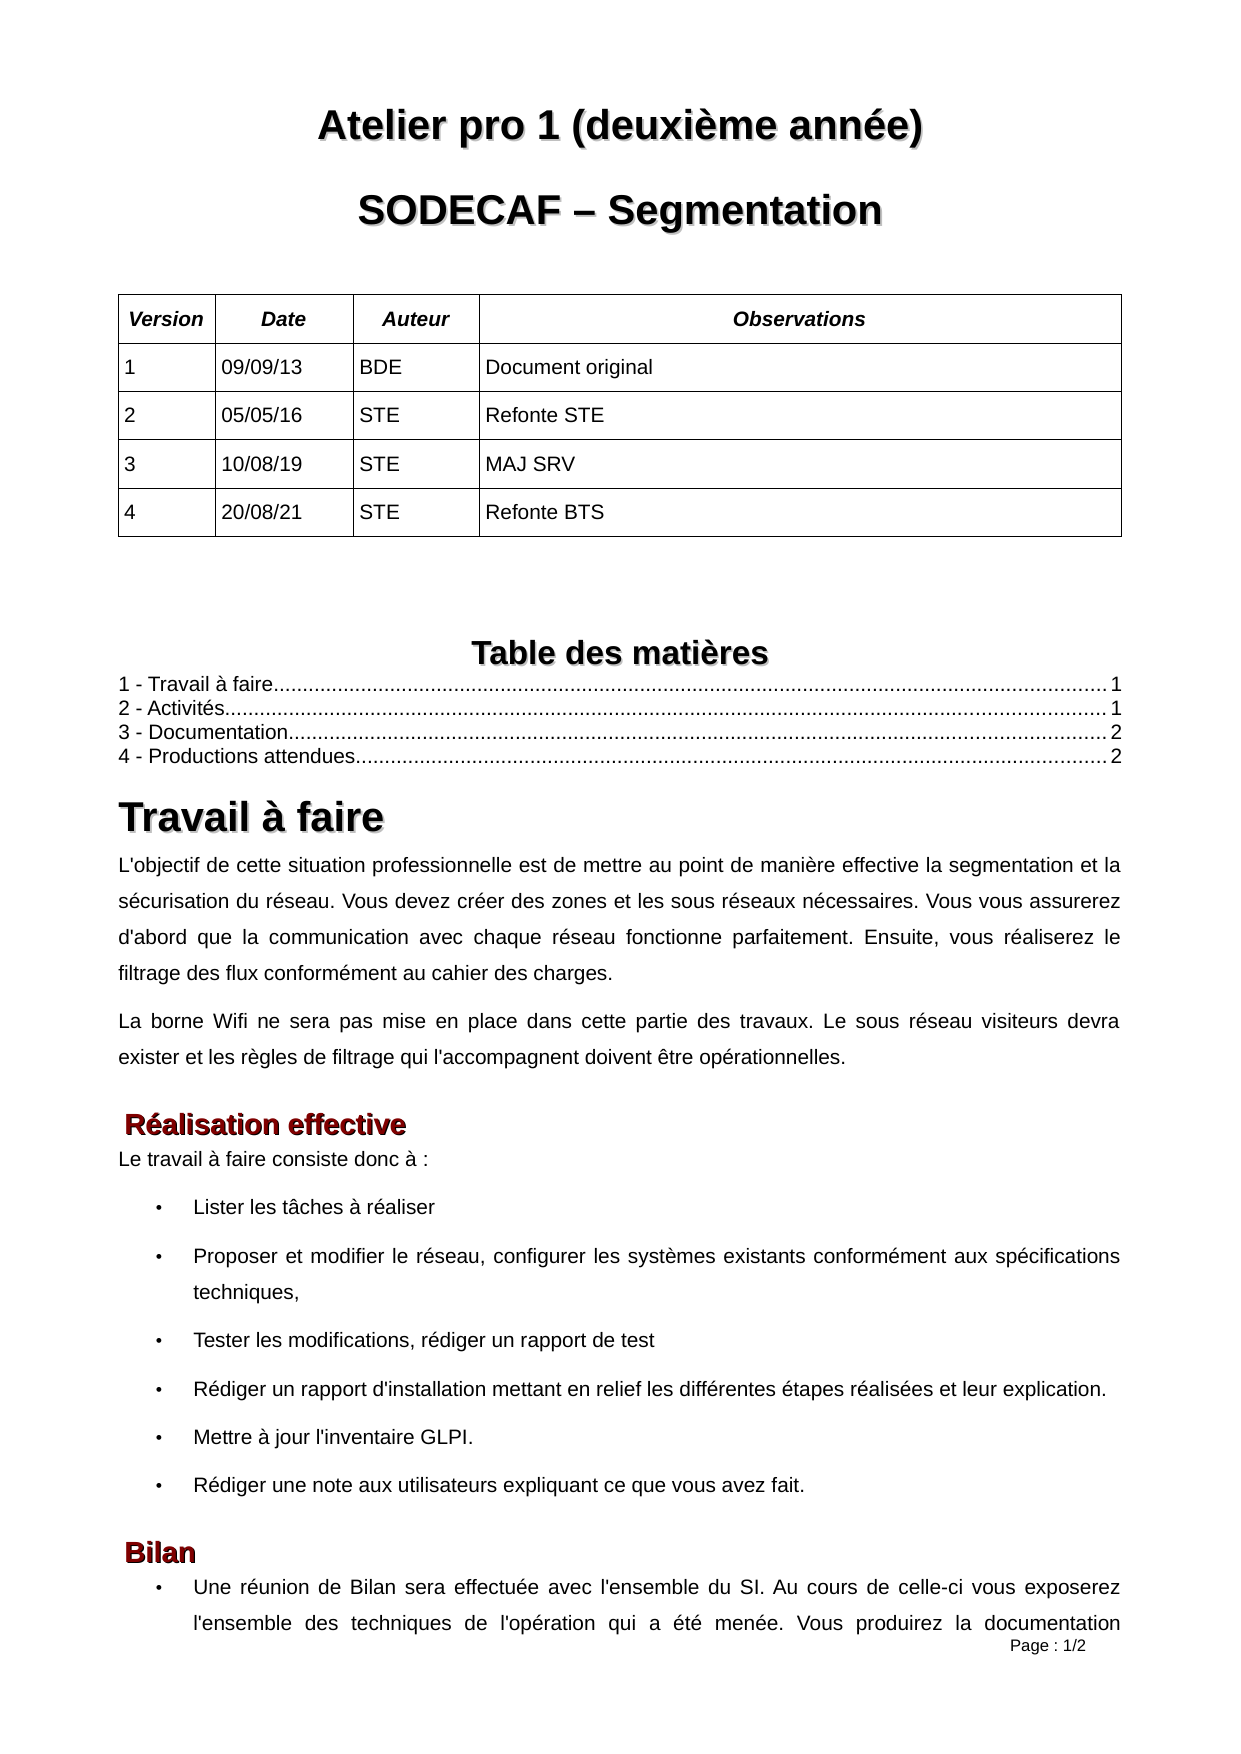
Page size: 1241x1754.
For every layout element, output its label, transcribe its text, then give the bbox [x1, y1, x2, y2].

table_cell 1 [119, 344, 215, 391]
table_cell BDE [354, 344, 479, 391]
list Lister les tâches à réaliser [156, 1195, 1122, 1219]
subtitle Atelier pro 1 (deuxième année) [118, 100, 1122, 148]
table_cell STE [354, 440, 479, 488]
table_cell Document original [480, 344, 1121, 391]
table_cell 05/05/16 [216, 392, 353, 439]
table_cell 3 [119, 440, 215, 488]
text La borne Wifi ne sera pas mise en place dans cette partie des travaux. Le sous réseau visiteurs devra exister et les règles de filtrage qui l'accompagnent doivent être opérationnelles. [118, 1009, 1122, 1069]
list Rédiger un rapport d'installation mettant en relief les différentes étapes réalisées et leur explication. [156, 1376, 1122, 1400]
table_header Observations [480, 295, 1121, 343]
table_cell 20/08/21 [216, 489, 353, 536]
list Mettre à jour l'inventaire GLPI. [156, 1425, 1122, 1449]
subtitle Bilan [124, 1535, 1122, 1568]
text 4 - Productions attendues 2 [118, 744, 1122, 768]
text L'objectif de cette situation professionnelle est de mettre au point de manière effective la segmentation et la sécurisation du réseau. Vous devez créer des zones et les sous réseaux nécessaires. Vous vous assurerez d'abord que la communication avec chaque réseau fonctionne parfaitement. Ensuite, vous réaliserez le filtrage des flux conformément au cahier des charges. [118, 853, 1122, 985]
table_cell STE [354, 392, 479, 439]
list Rédiger une note aux utilisateurs expliquant ce que vous avez fait. [156, 1473, 1122, 1497]
subtitle SODECAF – Segmentation [118, 185, 1122, 233]
subtitle Réalisation effective [124, 1107, 1122, 1140]
list Proposer et modifier le réseau, configurer les systèmes existants conformément aux spécifications techniques, [156, 1243, 1122, 1303]
text Le travail à faire consiste donc à : [118, 1147, 1122, 1171]
table_cell Refonte BTS [480, 489, 1121, 536]
table_header Version [119, 295, 215, 343]
table_cell MAJ SRV [480, 440, 1121, 488]
subtitle Travail à faire [118, 793, 1122, 841]
text 2 - Activités 1 [118, 696, 1122, 720]
table_header Date [216, 295, 353, 343]
text 1 - Travail à faire 1 [118, 672, 1122, 696]
table_cell Refonte STE [480, 392, 1121, 439]
subtitle Table des matières [118, 633, 1122, 672]
table_cell 09/09/13 [216, 344, 353, 391]
table_cell STE [354, 489, 479, 536]
table_cell 4 [119, 489, 215, 536]
table_cell 10/08/19 [216, 440, 353, 488]
table_cell 2 [119, 392, 215, 439]
table_header Auteur [354, 295, 479, 343]
list Une réunion de Bilan sera effectuée avec l'ensemble du SI. Au cours de celle-ci vous exposerez l'ensemble des techniques de l'opération qui a été menée. Vous produirez la documentation [156, 1575, 1122, 1634]
text 3 - Documentation 2 [118, 720, 1122, 744]
list Tester les modifications, rédiger un rapport de test [156, 1328, 1122, 1352]
